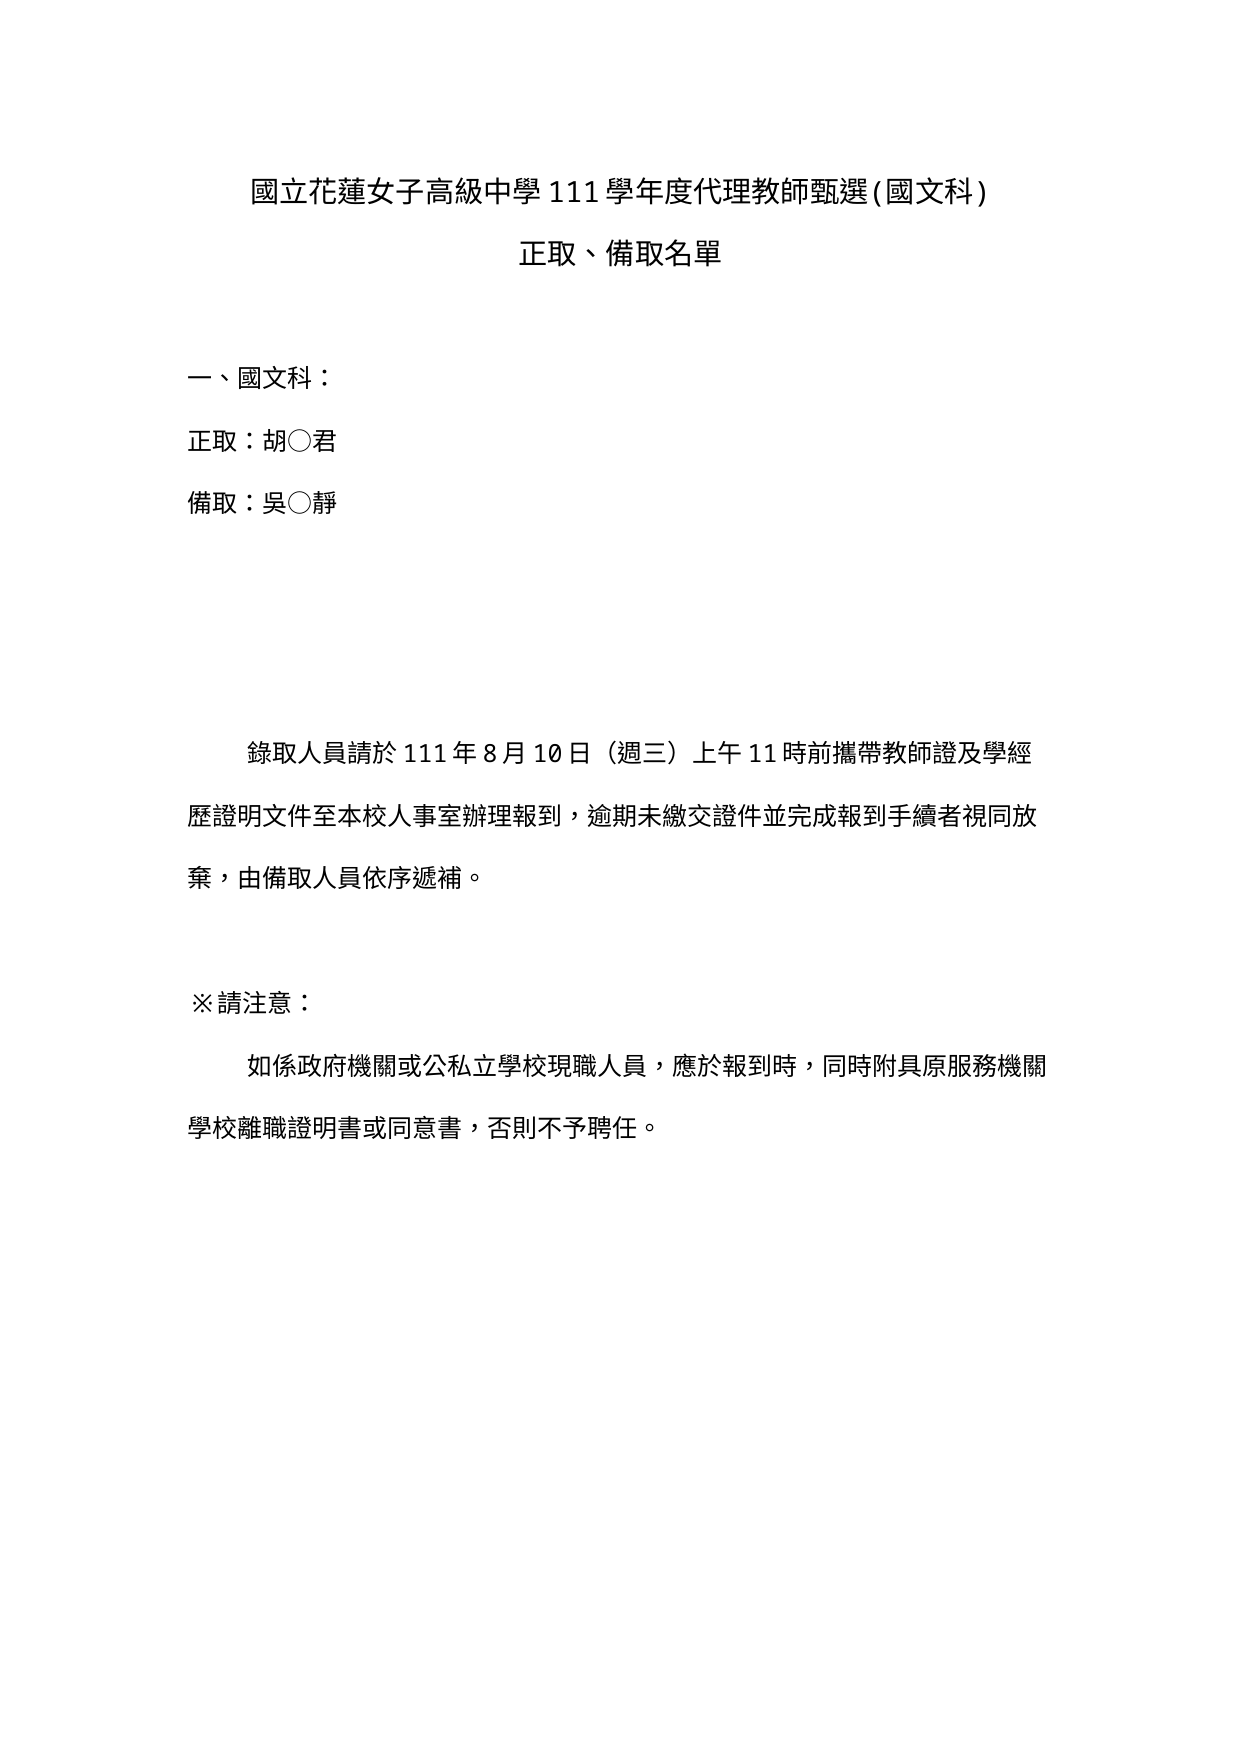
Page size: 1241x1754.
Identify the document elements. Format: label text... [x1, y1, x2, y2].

text 正取、備取名單 [187, 221, 1053, 283]
text 錄取人員請於111年8月10日（週三）上午11時前攜帶教師證及學經歷證明文件至本校人事室辦理報到，逾期未繳交證件並完成報到手續者視同放棄，由備取人員依序遞補。 [187, 721, 1053, 971]
text 國立花蓮女子高級中學111學年度代理教師甄選(國文科) [187, 158, 1053, 221]
text 備取：吳○靜 [187, 471, 1053, 533]
text 一、國文科： [187, 346, 1053, 408]
text ※請注意： 如係政府機關或公私立學校現職人員，應於報到時，同時附具原服務機關學校離職證明書或同意書，否則不予聘任。 [187, 971, 1053, 1158]
text 正取：胡○君 [187, 408, 1053, 471]
